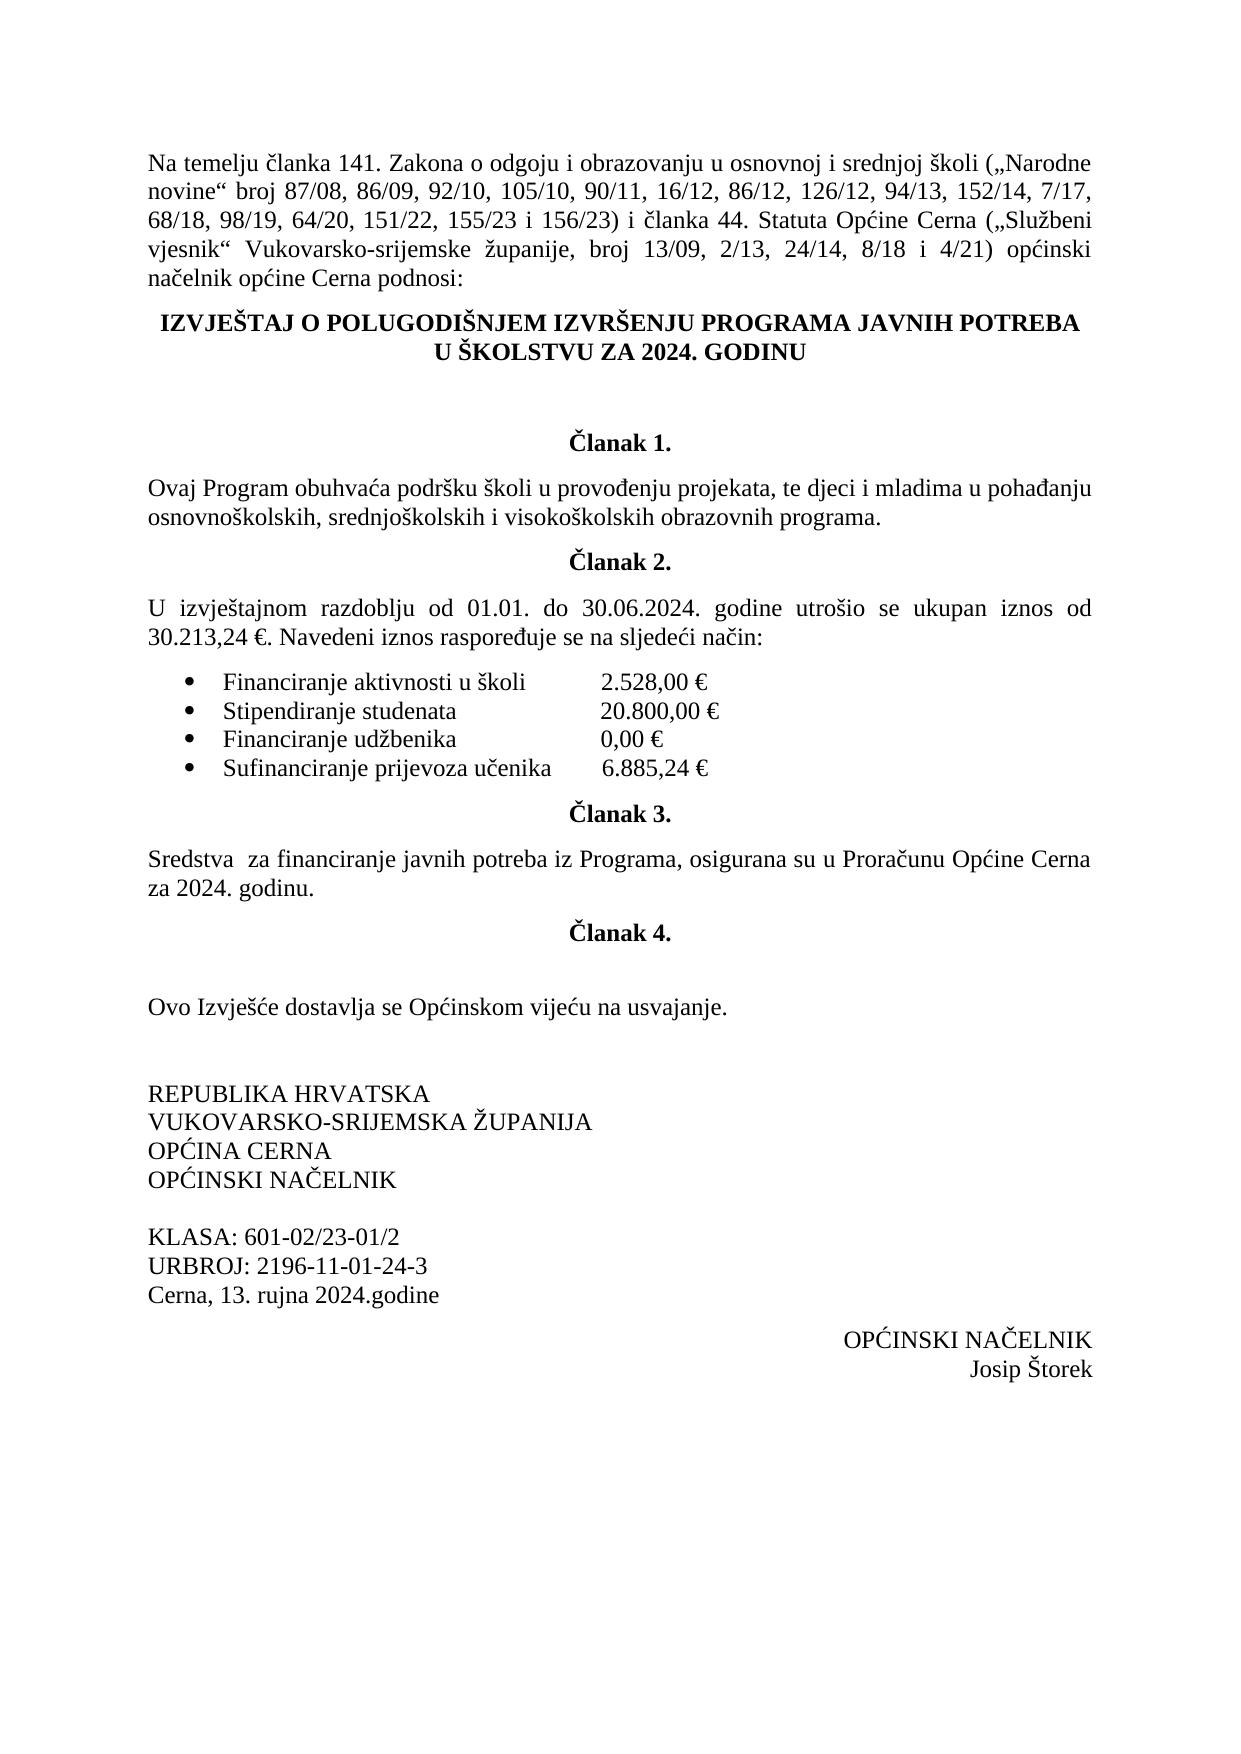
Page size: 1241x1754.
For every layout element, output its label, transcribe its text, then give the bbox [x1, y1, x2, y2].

text Sredstva za financiranje javnih potreba iz Programa, osigurana su u Proračunu Općine Cerna za 2024. godinu. [148, 844, 1093, 902]
text Ovaj Program obuhvaća podršku školi u provođenju projekata, te djeci i mladima u pohađanju osnovnoškolskih, srednjoškolskih i visokoškolskih obrazovnih programa. [148, 473, 1093, 531]
text Članak 4. [148, 918, 1093, 947]
text Ovo Izvješće dostavlja se Općinskom vijeću na usvajanje. [148, 992, 1093, 1021]
text IZVJEŠTAJ O POLUGODIŠNJEM IZVRŠENJU PROGRAMA JAVNIH POTREBA U ŠKOLSTVU ZA 2024. GODINU [148, 308, 1093, 366]
text Na temelju članka 141. Zakona o odgoju i obrazovanju u osnovnoj i srednjoj školi („Narodne novine“ broj 87/08, 86/09, 92/10, 105/10, 90/11, 16/12, 86/12, 126/12, 94/13, 152/14, 7/17, 68/18, 98/19, 64/20, 151/22, 155/23 i 156/23) i članka 44. Statuta Općine Cerna („Službeni vjesnik“ Vukovarsko-srijemske županije, broj 13/09, 2/13, 24/14, 8/18 i 4/21) općinski načelnik općine Cerna podnosi: [148, 148, 1093, 292]
text OPĆINSKI NAČELNIK [148, 1165, 1093, 1194]
text U izvještajnom razdoblju od 01.01. do 30.06.2024. godine utrošio se ukupan iznos od 30.213,24 €. Navedeni iznos raspoređuje se na sljedeći način: [148, 593, 1093, 650]
text Članak 3. [148, 799, 1093, 827]
text OPĆINA CERNA [148, 1136, 1093, 1165]
text Josip Štorek [148, 1354, 1093, 1383]
text OPĆINSKI NAČELNIK [148, 1325, 1093, 1354]
list Financiranje udžbenika 0,00 € [185, 724, 1093, 753]
text URBROJ: 2196-11-01-24-3 [148, 1251, 1093, 1280]
text Članak 1. [148, 428, 1093, 457]
list Financiranje aktivnosti u školi 2.528,00 € [185, 667, 1093, 696]
text REPUBLIKA HRVATSKA [148, 1079, 1093, 1107]
text VUKOVARSKO-SRIJEMSKA ŽUPANIJA [148, 1107, 1093, 1136]
text KLASA: 601-02/23-01/2 [148, 1222, 1093, 1251]
list Stipendiranje studenata 20.800,00 € [185, 696, 1093, 724]
list Sufinanciranje prijevoza učenika 6.885,24 € [185, 753, 1093, 782]
text Cerna, 13. rujna 2024.godine [148, 1280, 1093, 1309]
text Članak 2. [148, 547, 1093, 576]
